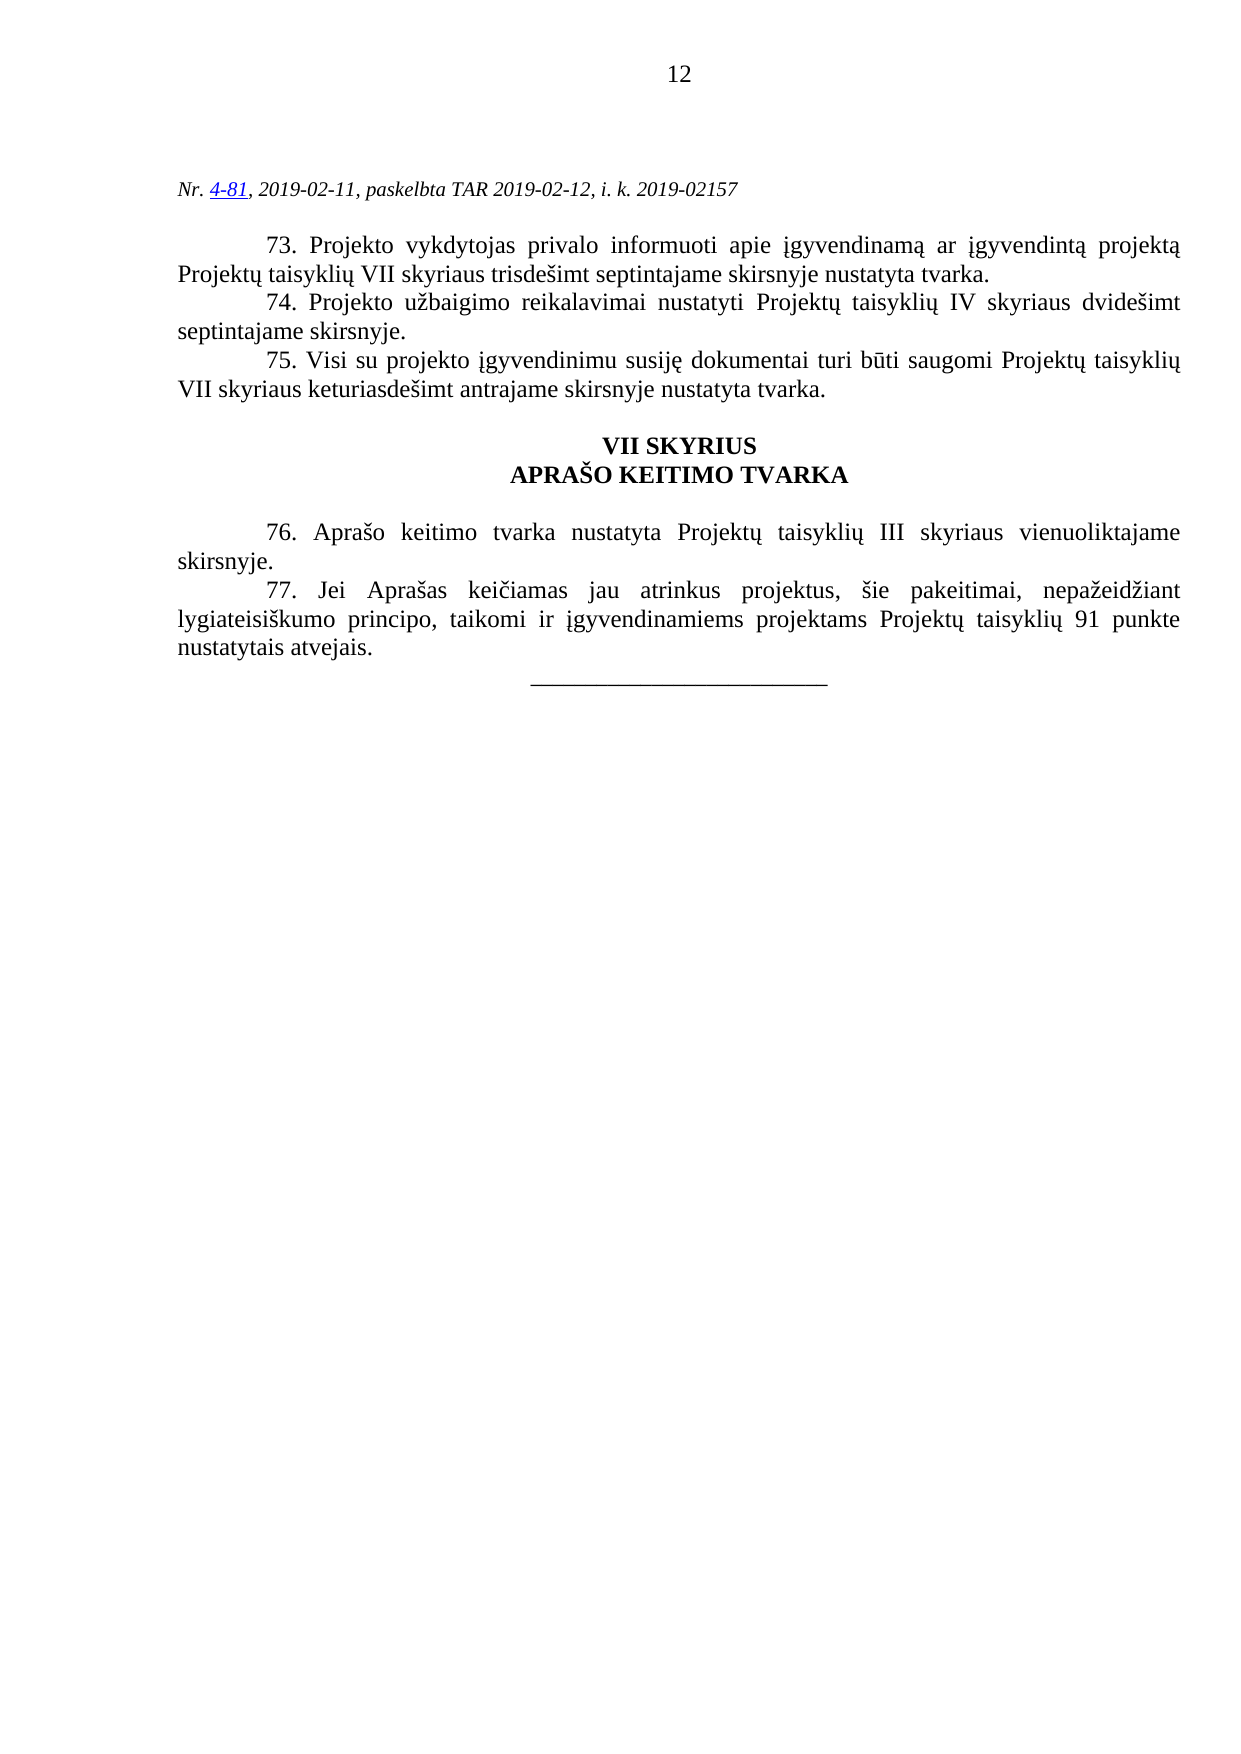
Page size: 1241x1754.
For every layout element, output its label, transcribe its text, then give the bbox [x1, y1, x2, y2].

text VII SKYRIUS [177, 431, 1181, 460]
text 75. Visi su projekto įgyvendinimu susiję dokumentai turi būti saugomi Projektų taisyklių VII skyriaus keturiasdešimt antrajame skirsnyje nustatyta tvarka. [177, 345, 1181, 402]
text 76. Aprašo keitimo tvarka nustatyta Projektų taisyklių III skyriaus vienuoliktajame skirsnyje. [177, 517, 1181, 575]
text APRAŠO KEITIMO TVARKA [177, 460, 1181, 489]
text 74. Projekto užbaigimo reikalavimai nustatyti Projektų taisyklių IV skyriaus dvidešimt septintajame skirsnyje. [177, 287, 1181, 345]
text ___________________________ [177, 661, 1181, 689]
text Nr. 4-81, 2019-02-11, paskelbta TAR 2019-02-12, i. k. 2019-02157 [177, 177, 1181, 201]
text 73. Projekto vykdytojas privalo informuoti apie įgyvendinamą ar įgyvendintą projektą Projektų taisyklių VII skyriaus trisdešimt septintajame skirsnyje nustatyta tvarka. [177, 230, 1181, 287]
text 77. Jei Aprašas keičiamas jau atrinkus projektus, šie pakeitimai, nepažeidžiant lygiateisiškumo principo, taikomi ir įgyvendinamiems projektams Projektų taisyklių 91 punkte nustatytais atvejais. [177, 575, 1181, 661]
